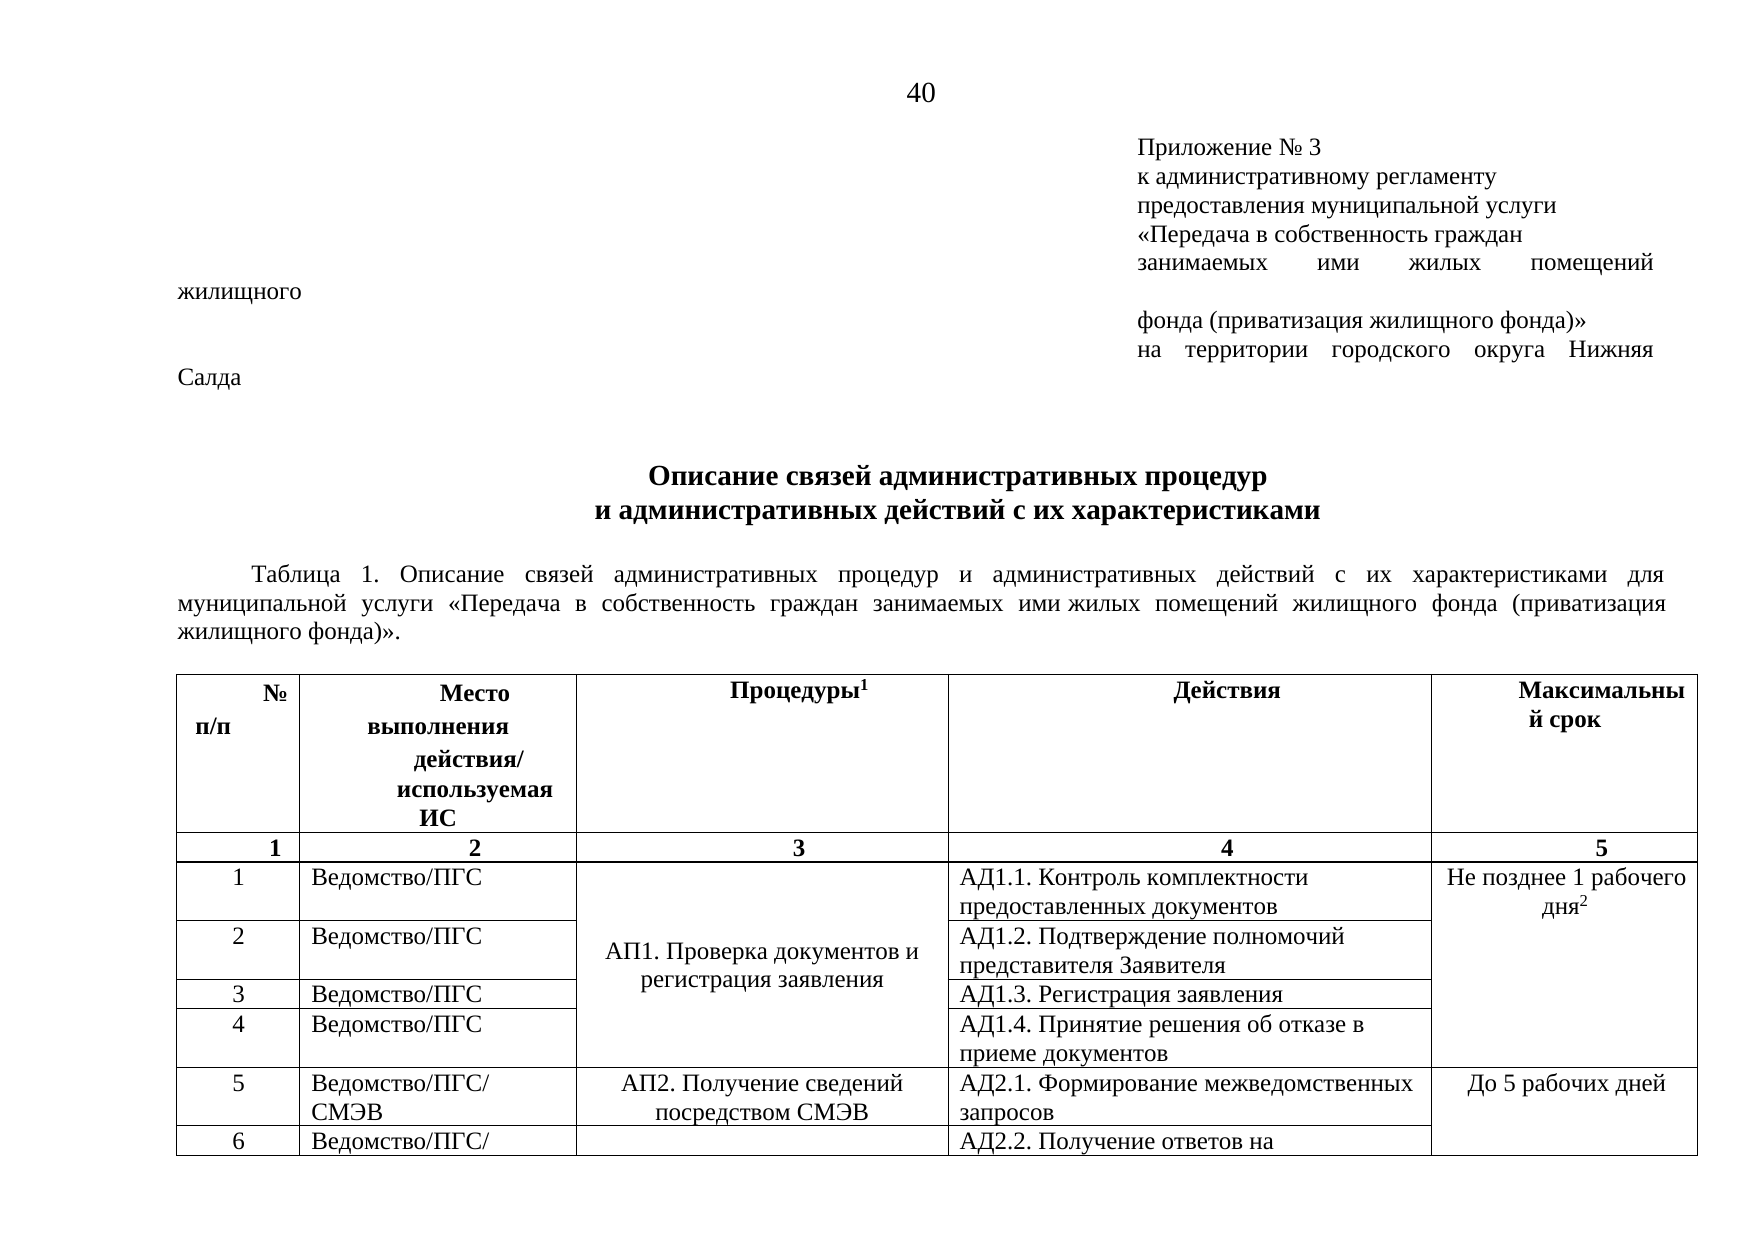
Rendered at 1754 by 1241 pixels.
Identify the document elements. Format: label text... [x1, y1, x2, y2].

table_cell АД1.4. Принятие решения об отказе в приеме документов [949, 1009, 1431, 1067]
text Таблица 1. Описание связей административных процедур и административных действий с их характеристиками для муниципальной услуги «Передача в собственность граждан занимаемых ими жилых помещений жилищного фонда (приватизация жилищного фонда)». [177, 559, 1667, 645]
table_cell АД2.2. Получение ответов на [949, 1126, 1431, 1155]
table_cell Ведомство/ПГС [300, 863, 576, 920]
text и административных действий с их характеристиками [177, 492, 1664, 525]
table_cell АД1.2. Подтверждение полномочий представителя Заявителя [949, 921, 1431, 978]
table_cell 3 [177, 980, 299, 1008]
table_cell Не позднее 1 рабочего дня2 [1432, 863, 1697, 1067]
table_cell 3 [577, 833, 948, 861]
table_cell Ведомство/ПГС/ [300, 1126, 576, 1155]
table_cell 1 [177, 833, 299, 861]
text фонда (приватизация жилищного фонда)» [177, 305, 1654, 334]
text занимаемых ими жилых помещений жилищного [177, 247, 1654, 305]
table_cell Ведомство/ПГС/ СМЭВ [300, 1068, 576, 1125]
table_cell АД1.1. Контроль комплектности предоставленных документов [949, 863, 1431, 920]
table_cell 2 [300, 833, 576, 861]
table_header Процедуры1 [577, 675, 948, 832]
text Приложение № 3 [177, 132, 1654, 161]
table_header Максимальный срок [1432, 675, 1697, 832]
text к административному регламенту [177, 161, 1654, 190]
table_header Место выполнения действия/ используемая ИС [565, 675, 576, 832]
table_cell 5 [177, 1068, 299, 1125]
table_cell 1 [177, 863, 299, 920]
table_cell [577, 1126, 948, 1155]
table_cell Ведомство/ПГС [300, 1009, 576, 1067]
table_cell АД2.1. Формирование межведомственных запросов [949, 1068, 1431, 1125]
text «Передача в собственность граждан [177, 219, 1654, 247]
table_cell 2 [177, 921, 299, 978]
table_cell Ведомство/ПГС [300, 921, 576, 978]
table_cell До 5 рабочих дней [1432, 1068, 1697, 1155]
text Описание связей административных процедур [177, 458, 1664, 492]
table_cell 6 [177, 1126, 299, 1155]
table_cell 4 [177, 1009, 299, 1067]
text предоставления муниципальной услуги [177, 190, 1654, 219]
table_cell 5 [1432, 833, 1697, 861]
table_header № п/п [177, 675, 299, 832]
table_header Действия [949, 675, 1431, 832]
table_cell АП1. Проверка документов и регистрация заявления [577, 863, 948, 1067]
table_cell АП2. Получение сведений посредством СМЭВ [577, 1068, 948, 1125]
table_cell Ведомство/ПГС [300, 980, 576, 1008]
table_cell 4 [949, 833, 1431, 861]
table_cell АД1.3. Регистрация заявления [949, 980, 1431, 1008]
text на территории городского округа Нижняя Салда [177, 334, 1654, 391]
